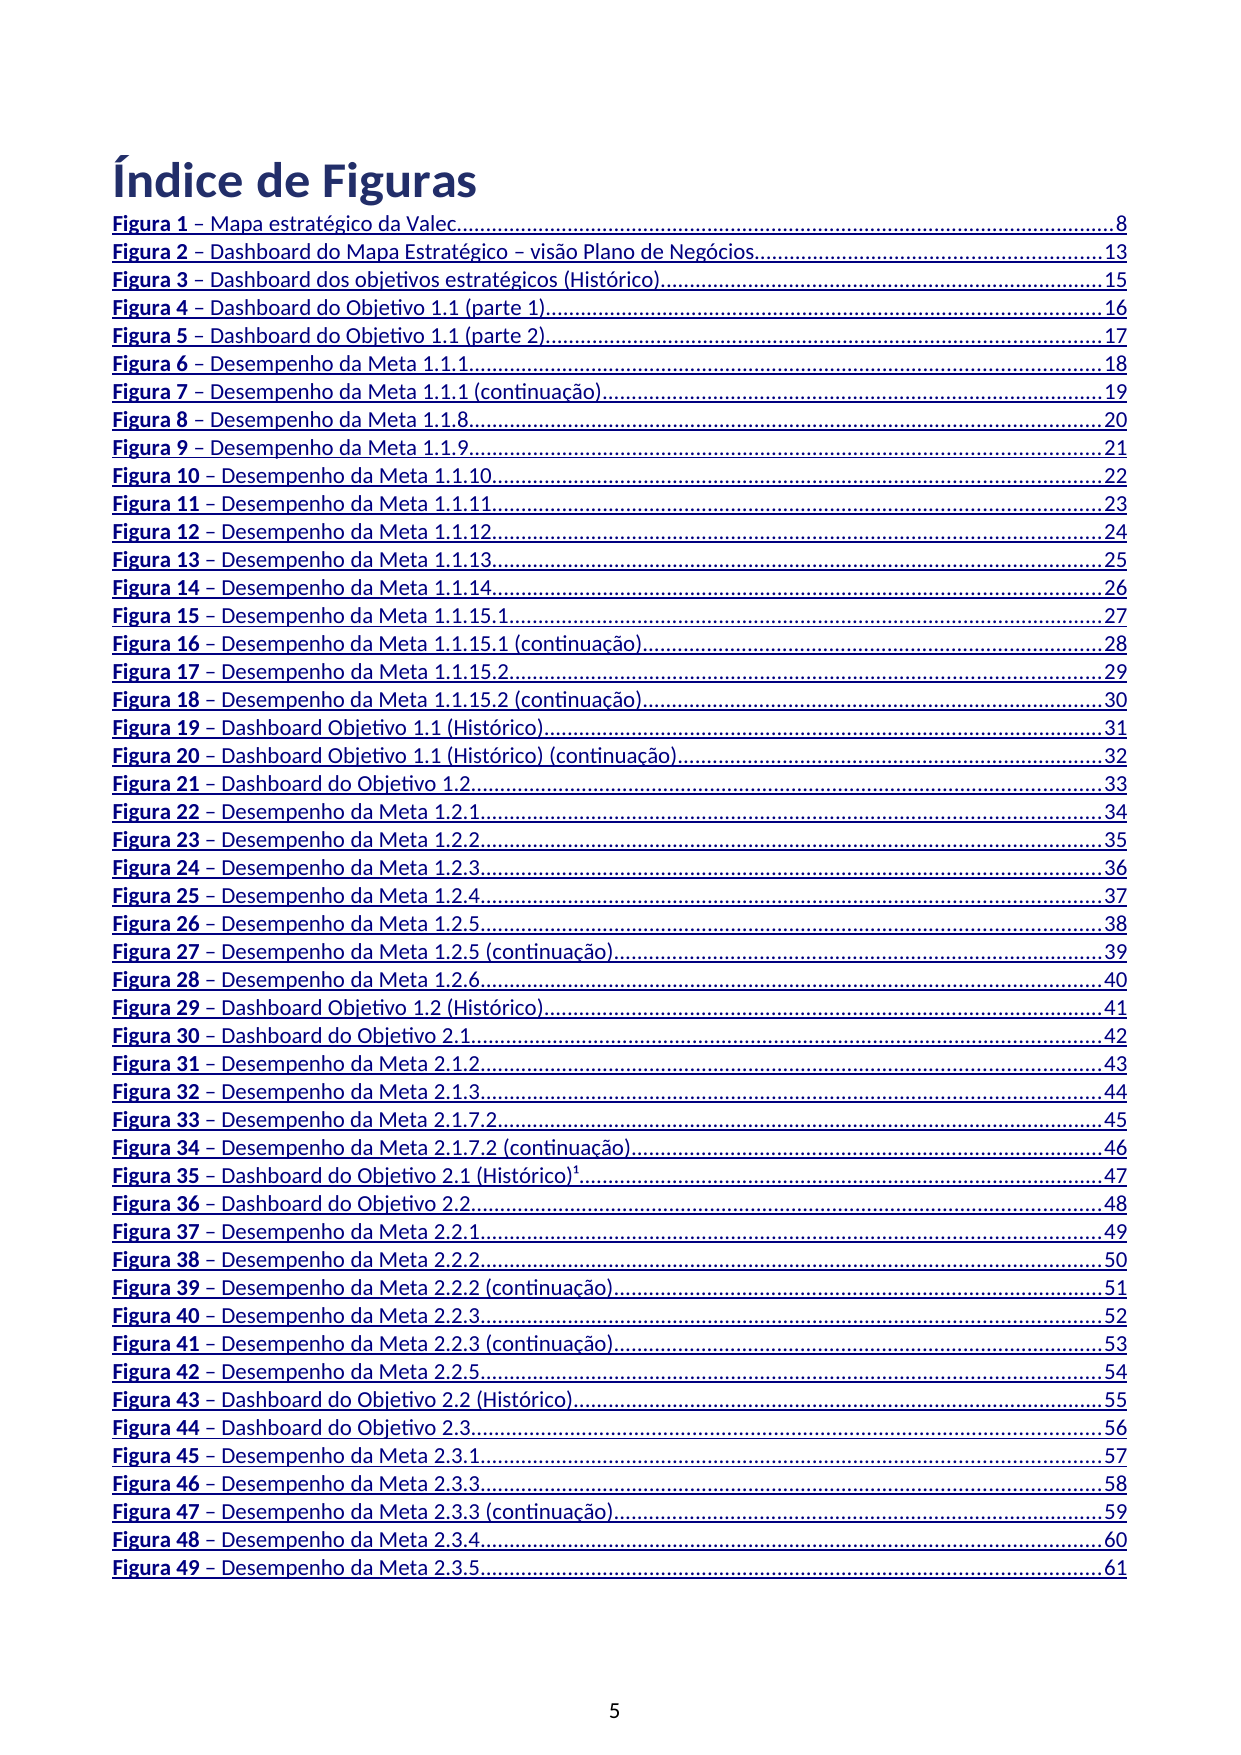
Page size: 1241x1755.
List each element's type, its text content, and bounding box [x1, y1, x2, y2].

text Figura 8 – Desempenho da Meta 1.1.8 20 [112, 405, 1168, 433]
text Figura 16 – Desempenho da Meta 1.1.15.1 (continuação) 28 [112, 629, 1168, 657]
text Figura 12 – Desempenho da Meta 1.1.12 24 [112, 517, 1168, 545]
text Figura 4 – Dashboard do Objetivo 1.1 (parte 1) 16 [112, 293, 1168, 321]
text Figura 27 – Desempenho da Meta 1.2.5 (continuação) 39 [112, 937, 1168, 965]
text Figura 6 – Desempenho da Meta 1.1.1 18 [112, 349, 1168, 377]
text Figura 32 – Desempenho da Meta 2.1.3 44 [112, 1077, 1168, 1105]
text Figura 2 – Dashboard do Mapa Estratégico – visão Plano de Negócios 13 [112, 237, 1168, 265]
text Figura 9 – Desempenho da Meta 1.1.9 21 [112, 433, 1168, 461]
text Figura 28 – Desempenho da Meta 1.2.6 40 [112, 965, 1168, 993]
text Figura 46 – Desempenho da Meta 2.3.3 58 [112, 1469, 1168, 1497]
text Figura 39 – Desempenho da Meta 2.2.2 (continuação) 51 [112, 1273, 1168, 1301]
text Figura 31 – Desempenho da Meta 2.1.2 43 [112, 1049, 1168, 1077]
text Figura 11 – Desempenho da Meta 1.1.11 23 [112, 489, 1168, 517]
text Figura 17 – Desempenho da Meta 1.1.15.2 29 [112, 657, 1168, 685]
text Figura 37 – Desempenho da Meta 2.2.1 49 [112, 1217, 1168, 1245]
text Figura 29 – Dashboard Objetivo 1.2 (Histórico) 41 [112, 993, 1168, 1021]
text Figura 48 – Desempenho da Meta 2.3.4 60 [112, 1525, 1168, 1553]
text Figura 33 – Desempenho da Meta 2.1.7.2 45 [112, 1105, 1168, 1133]
text Figura 10 – Desempenho da Meta 1.1.10 22 [112, 461, 1168, 489]
text Figura 44 – Dashboard do Objetivo 2.3 56 [112, 1413, 1168, 1441]
subtitle Índice de Figuras [112, 150, 1168, 209]
text Figura 22 – Desempenho da Meta 1.2.1 34 [112, 797, 1168, 825]
text Figura 1 – Mapa estratégico da Valec 8 [112, 209, 1168, 237]
text Figura 7 – Desempenho da Meta 1.1.1 (continuação) 19 [112, 377, 1168, 405]
text Figura 34 – Desempenho da Meta 2.1.7.2 (continuação) 46 [112, 1133, 1168, 1161]
text Figura 25 – Desempenho da Meta 1.2.4 37 [112, 881, 1168, 909]
text Figura 45 – Desempenho da Meta 2.3.1 57 [112, 1441, 1168, 1469]
text Figura 38 – Desempenho da Meta 2.2.2 50 [112, 1245, 1168, 1273]
text Figura 23 – Desempenho da Meta 1.2.2 35 [112, 825, 1168, 853]
text Figura 20 – Dashboard Objetivo 1.1 (Histórico) (continuação) 32 [112, 741, 1168, 769]
text Figura 19 – Dashboard Objetivo 1.1 (Histórico) 31 [112, 713, 1168, 741]
text Figura 36 – Dashboard do Objetivo 2.2 48 [112, 1189, 1168, 1217]
text Figura 24 – Desempenho da Meta 1.2.3 36 [112, 853, 1168, 881]
text Figura 43 – Dashboard do Objetivo 2.2 (Histórico) 55 [112, 1385, 1168, 1413]
text Figura 13 – Desempenho da Meta 1.1.13 25 [112, 545, 1168, 573]
text Figura 30 – Dashboard do Objetivo 2.1 42 [112, 1021, 1168, 1049]
text Figura 18 – Desempenho da Meta 1.1.15.2 (continuação) 30 [112, 685, 1168, 713]
text Figura 3 – Dashboard dos objetivos estratégicos (Histórico) 15 [112, 265, 1168, 293]
text Figura 15 – Desempenho da Meta 1.1.15.1 27 [112, 601, 1168, 629]
text Figura 41 – Desempenho da Meta 2.2.3 (continuação) 53 [112, 1329, 1168, 1357]
text Figura 35 – Dashboard do Objetivo 2.1 (Histórico)¹ 47 [112, 1161, 1168, 1189]
text Figura 42 – Desempenho da Meta 2.2.5 54 [112, 1357, 1168, 1385]
text Figura 21 – Dashboard do Objetivo 1.2 33 [112, 769, 1168, 797]
text Figura 40 – Desempenho da Meta 2.2.3 52 [112, 1301, 1168, 1329]
text Figura 47 – Desempenho da Meta 2.3.3 (continuação) 59 [112, 1497, 1168, 1525]
text Figura 26 – Desempenho da Meta 1.2.5 38 [112, 909, 1168, 937]
text Figura 5 – Dashboard do Objetivo 1.1 (parte 2) 17 [112, 321, 1168, 349]
text Figura 49 – Desempenho da Meta 2.3.5 61 [112, 1553, 1168, 1581]
text Figura 14 – Desempenho da Meta 1.1.14 26 [112, 573, 1168, 601]
